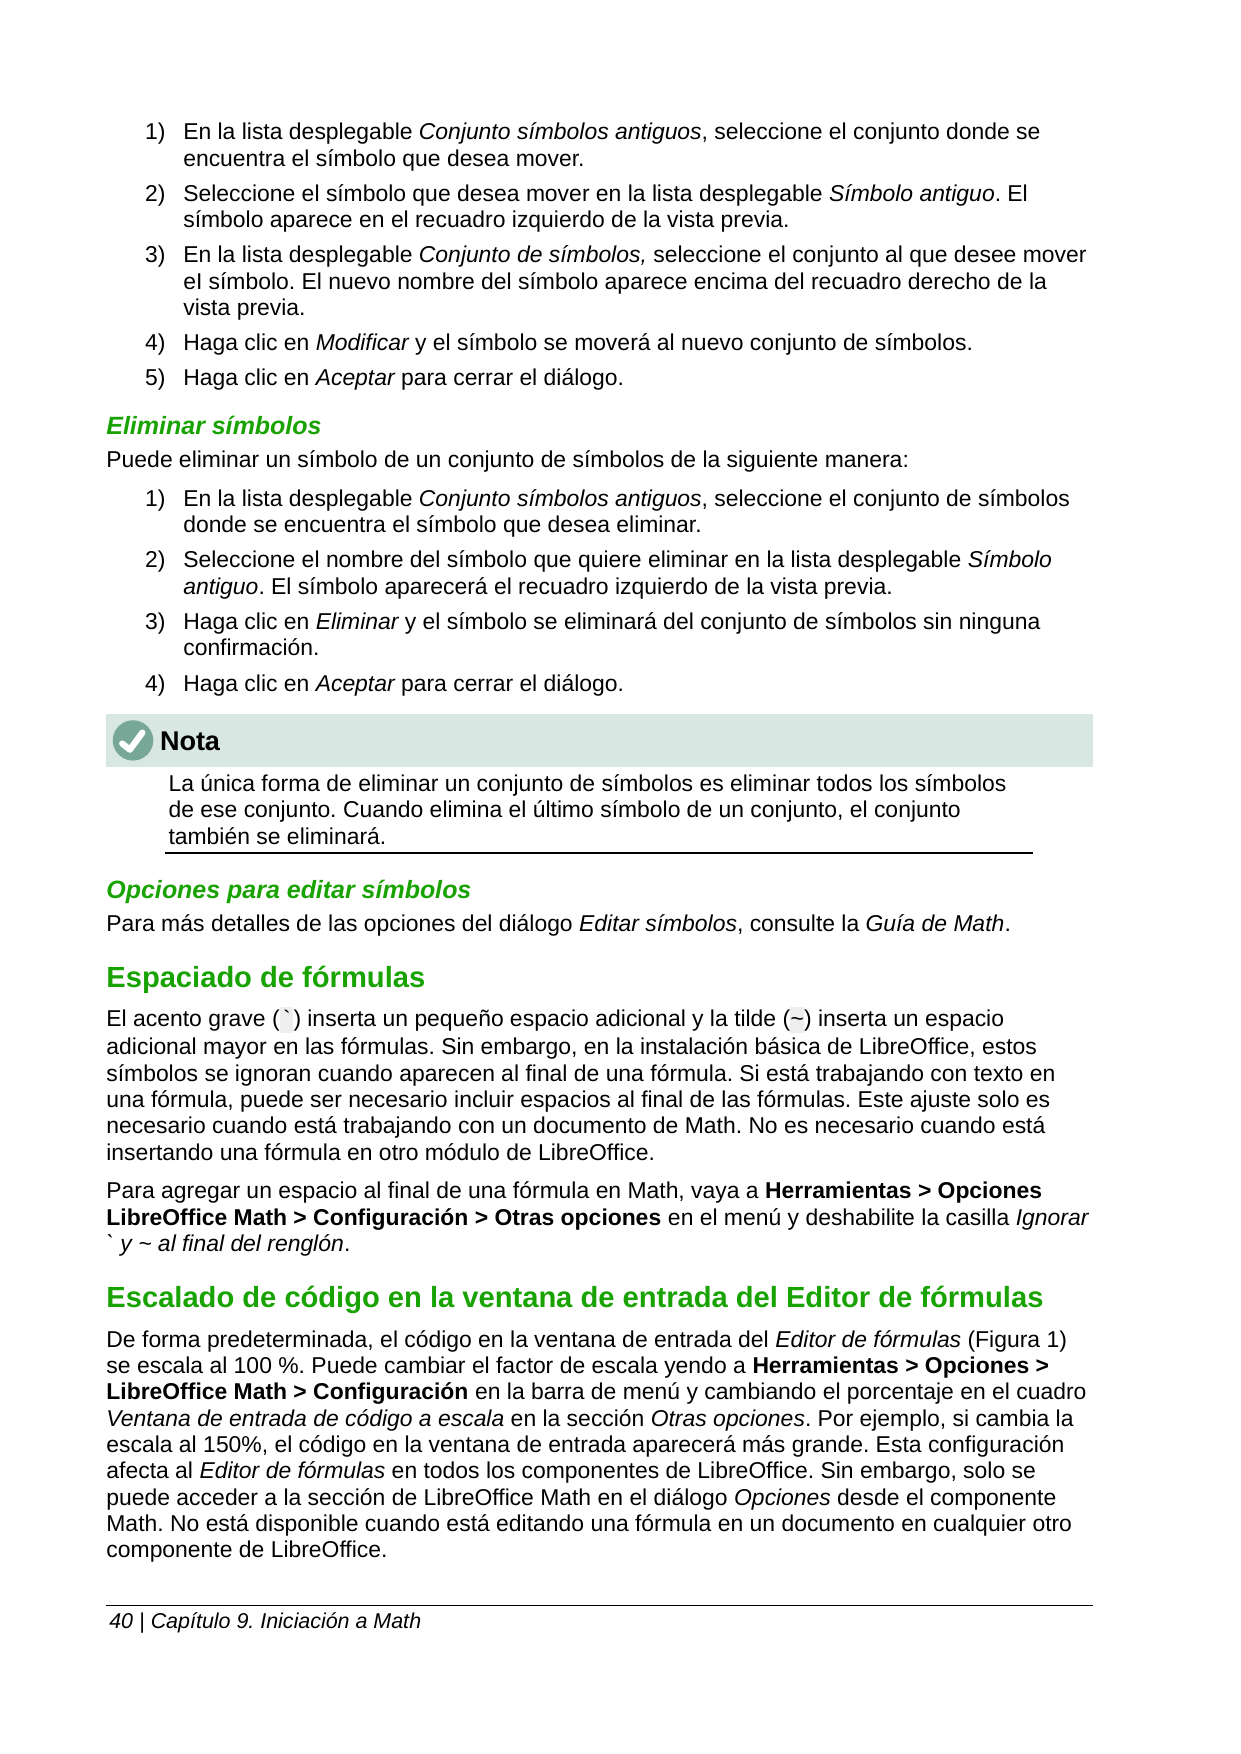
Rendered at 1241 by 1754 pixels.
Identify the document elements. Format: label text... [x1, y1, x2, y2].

text La única forma de eliminar un conjunto de símbolos es eliminar todos los símbolos de ese conjunto. Cuando elimina el último símbolo de un conjunto, el conjunto también se eliminará. [165, 767, 1033, 852]
subtitle Eliminar símbolos [106, 411, 1093, 440]
list En la lista desplegable Conjunto símbolos antiguos, seleccione el conjunto de símbolos donde se encuentra el símbolo que desea eliminar. [165, 485, 1093, 538]
text El acento grave (`) inserta un pequeño espacio adicional y la tilde (~) inserta un espacio adicional mayor en las fórmulas. Sin embargo, en la instalación básica de LibreOffice, estos símbolos se ignoran cuando aparecen al final de una fórmula. Si está trabajando con texto en una fórmula, puede ser necesario incluir espacios al final de las fórmulas. Este ajuste solo es necesario cuando está trabajando con un documento de Math. No es necesario cuando está insertando una fórmula en otro módulo de LibreOffice. [106, 1005, 1093, 1165]
subtitle Nota [106, 714, 1093, 767]
list En la lista desplegable Conjunto de símbolos, seleccione el conjunto al que desee mover eI símbolo. El nuevo nombre del símbolo aparece encima del recuadro derecho de la vista previa. [165, 241, 1093, 320]
subtitle Escalado de código en la ventana de entrada del Editor de fórmulas [106, 1280, 1093, 1314]
list Seleccione el nombre del símbolo que quiere eliminar en la lista desplegable Símbolo antiguo. El símbolo aparecerá el recuadro izquierdo de la vista previa. [165, 546, 1093, 599]
subtitle Opciones para editar símbolos [106, 875, 1093, 904]
text De forma predeterminada, el código en la ventana de entrada del Editor de fórmulas (Figura 1) se escala al 100 %. Puede cambiar el factor de escala yendo a Herramientas > Opciones > LibreOffice Math > Configuración en la barra de menú y cambiando el porcentaje en el cuadro Ventana de entrada de código a escala en la sección Otras opciones. Por ejemplo, si cambia la escala al 150%, el código en la ventana de entrada aparecerá más grande. Esta configuración afecta al Editor de fórmulas en todos los componentes de LibreOffice. Sin embargo, solo se puede acceder a la sección de LibreOffice Math en el diálogo Opciones desde el componente Math. No está disponible cuando está editando una fórmula en un documento en cualquier otro componente de LibreOffice. [106, 1326, 1093, 1563]
text Puede eliminar un símbolo de un conjunto de símbolos de la siguiente manera: [106, 446, 1093, 472]
list En la lista desplegable Conjunto símbolos antiguos, seleccione el conjunto donde se encuentra el símbolo que desea mover. [165, 118, 1093, 171]
text Para más detalles de las opciones del diálogo Editar símbolos, consulte la Guía de Math. [106, 909, 1093, 936]
list Seleccione el símbolo que desea mover en la lista desplegable Símbolo antiguo. El símbolo aparece en el recuadro izquierdo de la vista previa. [165, 180, 1093, 232]
list Haga clic en Modificar y el símbolo se moverá al nuevo conjunto de símbolos. [165, 329, 1093, 356]
list Haga clic en Aceptar para cerrar el diálogo. [165, 364, 1093, 391]
list Haga clic en Eliminar y el símbolo se eliminará del conjunto de símbolos sin ninguna confirmación. [165, 608, 1093, 661]
list Haga clic en Aceptar para cerrar el diálogo. [165, 669, 1093, 696]
text Para agregar un espacio al final de una fórmula en Math, vaya a Herramientas > Opciones LibreOffice Math > Configuración > Otras opciones en el menú y deshabilite la casilla Ignorar ` y ~ al final del renglón. [106, 1177, 1093, 1257]
subtitle Espaciado de fórmulas [106, 959, 1093, 993]
